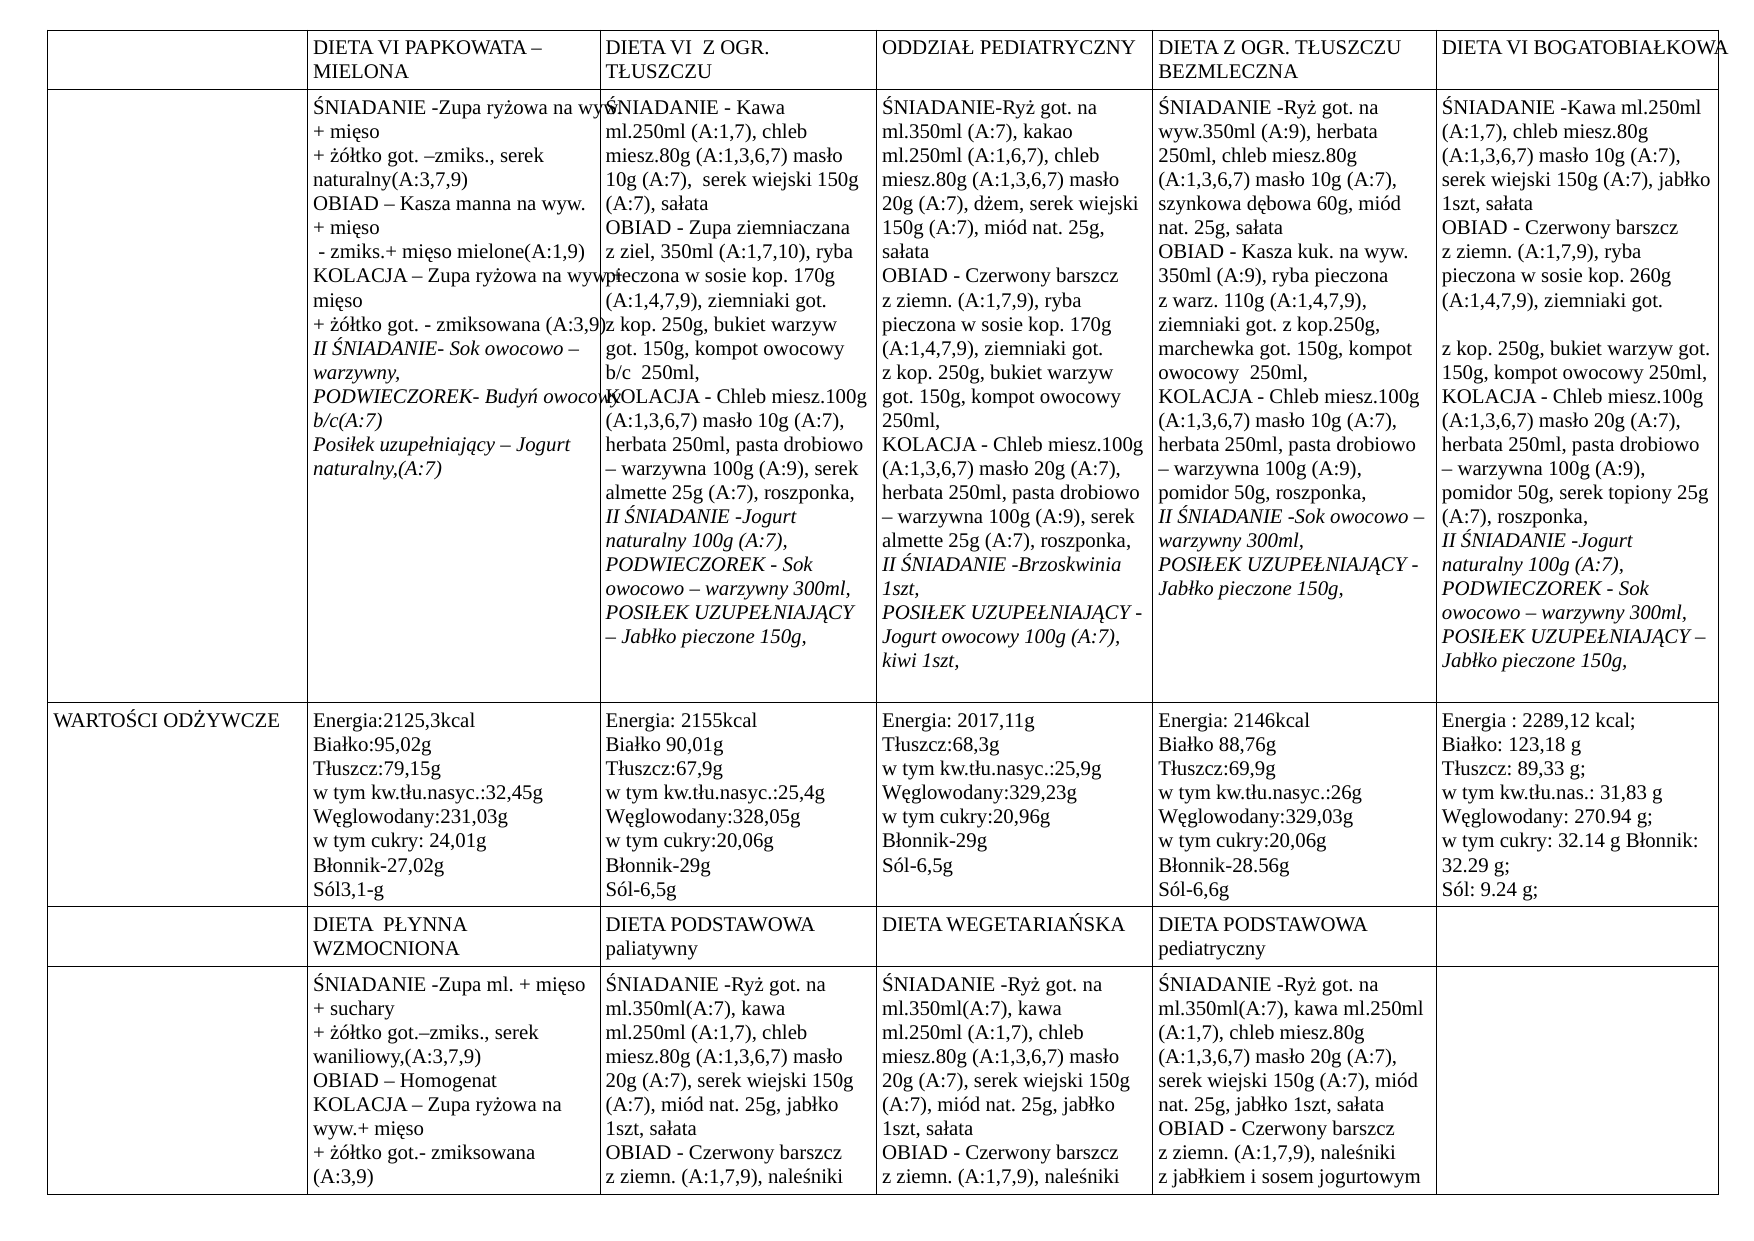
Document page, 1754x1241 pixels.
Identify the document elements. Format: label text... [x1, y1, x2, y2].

table_cell DIETA VI PAPKOWATA – MIELONA [308, 31, 600, 89]
table_cell DIETA PODSTAWOWA pediatryczny [1153, 907, 1436, 966]
table_cell ŚNIADANIE -Ryż got. na wyw.350ml (A:9), herbata 250ml, chleb miesz.80g (A:1,3,6,7) masło 10g (A:7), szynkowa dębowa 60g, miód nat. 25g, sałata OBIAD - Kasza kuk. na wyw. 350ml (A:9), ryba pieczona z warz. 110g (A:1,4,7,9), ziemniaki got. z kop.250g, marchewka got. 150g, kompot owocowy 250ml, KOLACJA - Chleb miesz.100g (A:1,3,6,7) masło 10g (A:7), herbata 250ml, pasta drobiowo – warzywna 100g (A:9), pomidor 50g, roszponka, II ŚNIADANIE -Sok owocowo – warzywny 300ml, POSIŁEK UZUPEŁNIAJĄCY - Jabłko pieczone 150g, [1153, 90, 1436, 702]
table_cell DIETA PŁYNNA WZMOCNIONA [308, 907, 600, 966]
table_cell [48, 907, 307, 966]
table_cell Energia: 2155kcal Białko 90,01g Tłuszcz:67,9g w tym kw.tłu.nasyc.:25,4g Węglowodany:328,05g w tym cukry:20,06g Błonnik-29g Sól-6,5g [601, 703, 876, 906]
table_cell DIETA Z OGR. TŁUSZCZU BEZMLECZNA [1153, 31, 1436, 89]
table_cell [48, 90, 307, 702]
table_cell WARTOŚCI ODŻYWCZE [48, 703, 307, 906]
table_cell [48, 31, 307, 89]
table_cell ŚNIADANIE -Zupa ryżowa na wyw. + mięso + żółtko got. –zmiks., serek naturalny(A:3,7,9) OBIAD – Kasza manna na wyw. + mięso - zmiks.+ mięso mielone(A:1,9) KOLACJA – Zupa ryżowa na wyw.+ mięso + żółtko got. - zmiksowana (A:3,9) II ŚNIADANIE- Sok owocowo – warzywny, PODWIECZOREK- Budyń owocowy b/c(A:7) Posiłek uzupełniający – Jogurt naturalny,(A:7) [308, 90, 600, 702]
table_cell Energia: 2017,11g Tłuszcz:68,3g w tym kw.tłu.nasyc.:25,9g Węglowodany:329,23g w tym cukry:20,96g Błonnik-29g Sól-6,5g [877, 703, 1152, 906]
table_cell [48, 967, 307, 1194]
table_cell ŚNIADANIE -Ryż got. na ml.350ml(A:7), kawa ml.250ml (A:1,7), chleb miesz.80g (A:1,3,6,7) masło 20g (A:7), serek wiejski 150g (A:7), miód nat. 25g, jabłko 1szt, sałata OBIAD - Czerwony barszcz z ziemn. (A:1,7,9), naleśniki [601, 967, 876, 1194]
table_cell ŚNIADANIE-Ryż got. na ml.350ml (A:7), kakao ml.250ml (A:1,6,7), chleb miesz.80g (A:1,3,6,7) masło 20g (A:7), dżem, serek wiejski 150g (A:7), miód nat. 25g, sałata OBIAD - Czerwony barszcz z ziemn. (A:1,7,9), ryba pieczona w sosie kop. 170g (A:1,4,7,9), ziemniaki got. z kop. 250g, bukiet warzyw got. 150g, kompot owocowy 250ml, KOLACJA - Chleb miesz.100g (A:1,3,6,7) masło 20g (A:7), herbata 250ml, pasta drobiowo – warzywna 100g (A:9), serek almette 25g (A:7), roszponka, II ŚNIADANIE -Brzoskwinia 1szt, POSIŁEK UZUPEŁNIAJĄCY - Jogurt owocowy 100g (A:7), kiwi 1szt, [877, 90, 1152, 702]
table_cell DIETA PODSTAWOWA paliatywny [601, 907, 876, 966]
table_cell ŚNIADANIE -Ryż got. na ml.350ml(A:7), kawa ml.250ml (A:1,7), chleb miesz.80g (A:1,3,6,7) masło 20g (A:7), serek wiejski 150g (A:7), miód nat. 25g, jabłko 1szt, sałata OBIAD - Czerwony barszcz z ziemn. (A:1,7,9), naleśniki z jabłkiem i sosem jogurtowym [1153, 967, 1436, 1194]
table_cell [1437, 907, 1718, 966]
table_cell DIETA VI BOGATOBIAŁKOWA [1437, 31, 1718, 89]
table_cell DIETA WEGETARIAŃSKA [877, 907, 1152, 966]
table_cell ODDZIAŁ PEDIATRYCZNY [877, 31, 1152, 89]
table_cell ŚNIADANIE -Zupa ml. + mięso + suchary + żółtko got.–zmiks., serek waniliowy,(A:3,7,9) OBIAD – Homogenat KOLACJA – Zupa ryżowa na wyw.+ mięso + żółtko got.- zmiksowana (A:3,9) [308, 967, 600, 1194]
table_cell Energia : 2289,12 kcal; Białko: 123,18 g Tłuszcz: 89,33 g; w tym kw.tłu.nas.: 31,83 g Węglowodany: 270.94 g; w tym cukry: 32.14 g Błonnik: 32.29 g; Sól: 9.24 g; [1437, 703, 1718, 906]
table_cell [1437, 967, 1718, 1194]
table_cell DIETA VI Z OGR. TŁUSZCZU [601, 31, 876, 89]
table_cell ŚNIADANIE -Kawa ml.250ml (A:1,7), chleb miesz.80g (A:1,3,6,7) masło 10g (A:7), serek wiejski 150g (A:7), jabłko 1szt, sałata OBIAD - Czerwony barszcz z ziemn. (A:1,7,9), ryba pieczona w sosie kop. 260g (A:1,4,7,9), ziemniaki got. z kop. 250g, bukiet warzyw got. 150g, kompot owocowy 250ml, KOLACJA - Chleb miesz.100g (A:1,3,6,7) masło 20g (A:7), herbata 250ml, pasta drobiowo – warzywna 100g (A:9), pomidor 50g, serek topiony 25g (A:7), roszponka, II ŚNIADANIE -Jogurt naturalny 100g (A:7), PODWIECZOREK - Sok owocowo – warzywny 300ml, POSIŁEK UZUPEŁNIAJĄCY – Jabłko pieczone 150g, [1437, 90, 1718, 702]
table_cell Energia: 2146kcal Białko 88,76g Tłuszcz:69,9g w tym kw.tłu.nasyc.:26g Węglowodany:329,03g w tym cukry:20,06g Błonnik-28.56g Sól-6,6g [1153, 703, 1436, 906]
table_cell Energia:2125,3kcal Białko:95,02g Tłuszcz:79,15g w tym kw.tłu.nasyc.:32,45g Węglowodany:231,03g w tym cukry: 24,01g Błonnik-27,02g Sól3,1-g [308, 703, 600, 906]
table_cell ŚNIADANIE -Ryż got. na ml.350ml(A:7), kawa ml.250ml (A:1,7), chleb miesz.80g (A:1,3,6,7) masło 20g (A:7), serek wiejski 150g (A:7), miód nat. 25g, jabłko 1szt, sałata OBIAD - Czerwony barszcz z ziemn. (A:1,7,9), naleśniki [877, 967, 1152, 1194]
table_cell ŚNIADANIE - Kawa ml.250ml (A:1,7), chleb miesz.80g (A:1,3,6,7) masło 10g (A:7), serek wiejski 150g (A:7), sałata OBIAD - Zupa ziemniaczana z ziel, 350ml (A:1,7,10), ryba pieczona w sosie kop. 170g (A:1,4,7,9), ziemniaki got. z kop. 250g, bukiet warzyw got. 150g, kompot owocowy b/c 250ml, KOLACJA - Chleb miesz.100g (A:1,3,6,7) masło 10g (A:7), herbata 250ml, pasta drobiowo – warzywna 100g (A:9), serek almette 25g (A:7), roszponka, II ŚNIADANIE -Jogurt naturalny 100g (A:7), PODWIECZOREK - Sok owocowo – warzywny 300ml, POSIŁEK UZUPEŁNIAJĄCY – Jabłko pieczone 150g, [601, 90, 876, 702]
